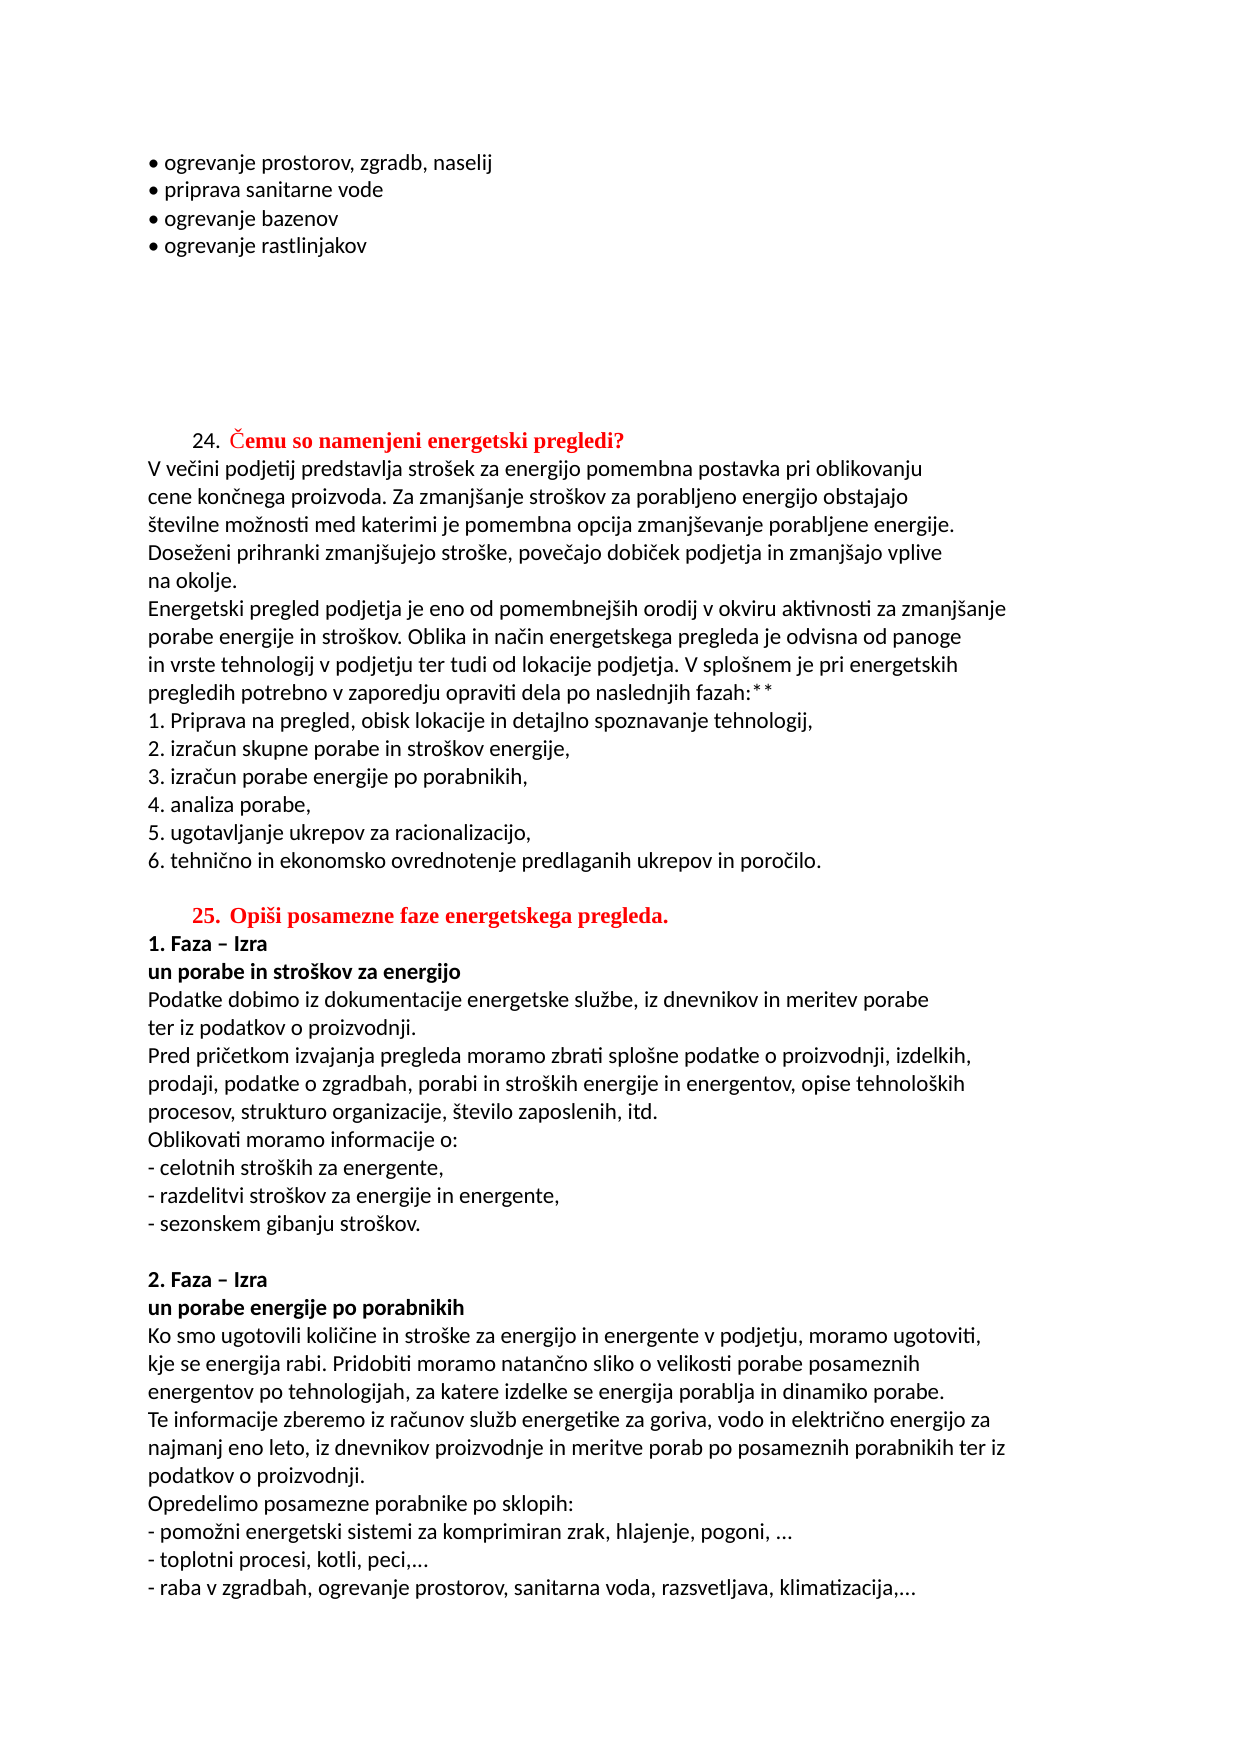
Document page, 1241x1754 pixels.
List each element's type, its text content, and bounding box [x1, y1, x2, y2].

text na okolje. [148, 566, 1093, 594]
text - celotnih stroških za energente, [148, 1153, 1093, 1181]
text un porabe in stroškov za energijo [148, 957, 1093, 985]
text 1. Priprava na pregled, obisk lokacije in detajlno spoznavanje tehnologij, [148, 706, 1093, 734]
text Pred pričetkom izvajanja pregleda moramo zbrati splošne podatke o proizvodnji, izdelkih, [148, 1041, 1093, 1069]
text ter iz podatkov o proizvodnji. [148, 1013, 1093, 1041]
text procesov, strukturo organizacije, število zaposlenih, itd. [148, 1097, 1093, 1125]
text • priprava sanitarne vode [148, 176, 1093, 204]
text Energetski pregled podjetja je eno od pomembnejših orodij v okviru aktivnosti za zmanjšanje [148, 594, 1093, 622]
text 3. izračun porabe energije po porabnikih, [148, 762, 1093, 790]
text - raba v zgradbah, ogrevanje prostorov, sanitarna voda, razsvetljava, klimatizacija,... [148, 1573, 1093, 1601]
text kje se energija rabi. Pridobiti moramo natančno sliko o velikosti porabe posameznih [148, 1349, 1093, 1377]
text prodaji, podatke o zgradbah, porabi in stroških energije in energentov, opise tehnoloških [148, 1069, 1093, 1097]
text pregledih potrebno v zaporedju opraviti dela po naslednjih fazah:** [148, 678, 1093, 706]
text cene končnega proizvoda. Za zmanjšanje stroškov za porabljeno energijo obstajajo [148, 482, 1093, 510]
text podatkov o proizvodnji. [148, 1461, 1093, 1489]
text Doseženi prihranki zmanjšujejo stroške, povečajo dobiček podjetja in zmanjšajo vplive [148, 538, 1093, 566]
text Te informacije zberemo iz računov služb energetike za goriva, vodo in električno energijo za [148, 1405, 1093, 1433]
text - sezonskem gibanju stroškov. [148, 1209, 1093, 1237]
text Podatke dobimo iz dokumentacije energetske službe, iz dnevnikov in meritev porabe [148, 985, 1093, 1013]
text Opredelimo posamezne porabnike po sklopih: [148, 1489, 1093, 1517]
text porabe energije in stroškov. Oblika in način energetskega pregleda je odvisna od panoge [148, 622, 1093, 650]
list Čemu so namenjeni energetski pregledi? [192, 426, 1093, 454]
text 4. analiza porabe, [148, 790, 1093, 818]
list Opiši posamezne faze energetskega pregleda. [192, 902, 1093, 929]
text številne možnosti med katerimi je pomembna opcija zmanjševanje porabljene energije. [148, 510, 1093, 538]
text V večini podjetij predstavlja strošek za energijo pomembna postavka pri oblikovanju [148, 454, 1093, 482]
text 1. Faza – Izra [148, 929, 1093, 957]
text • ogrevanje prostorov, zgradb, naselij [148, 148, 1093, 176]
text • ogrevanje bazenov [148, 204, 1093, 232]
text 2. Faza – Izra [148, 1265, 1093, 1293]
text - razdelitvi stroškov za energije in energente, [148, 1181, 1093, 1209]
text • ogrevanje rastlinjakov [148, 232, 1093, 260]
text - toplotni procesi, kotli, peci,... [148, 1545, 1093, 1573]
text un porabe energije po porabnikih [148, 1293, 1093, 1321]
text - pomožni energetski sistemi za komprimiran zrak, hlajenje, pogoni, ... [148, 1517, 1093, 1545]
text 6. tehnično in ekonomsko ovrednotenje predlaganih ukrepov in poročilo. [148, 846, 1093, 874]
text energentov po tehnologijah, za katere izdelke se energija porablja in dinamiko porabe. [148, 1377, 1093, 1405]
text in vrste tehnologij v podjetju ter tudi od lokacije podjetja. V splošnem je pri energetskih [148, 650, 1093, 678]
text najmanj eno leto, iz dnevnikov proizvodnje in meritve porab po posameznih porabnikih ter iz [148, 1433, 1093, 1461]
text 5. ugotavljanje ukrepov za racionalizacijo, [148, 818, 1093, 846]
text 2. izračun skupne porabe in stroškov energije, [148, 734, 1093, 762]
text Oblikovati moramo informacije o: [148, 1125, 1093, 1153]
text Ko smo ugotovili količine in stroške za energijo in energente v podjetju, moramo ugotoviti, [148, 1321, 1093, 1349]
